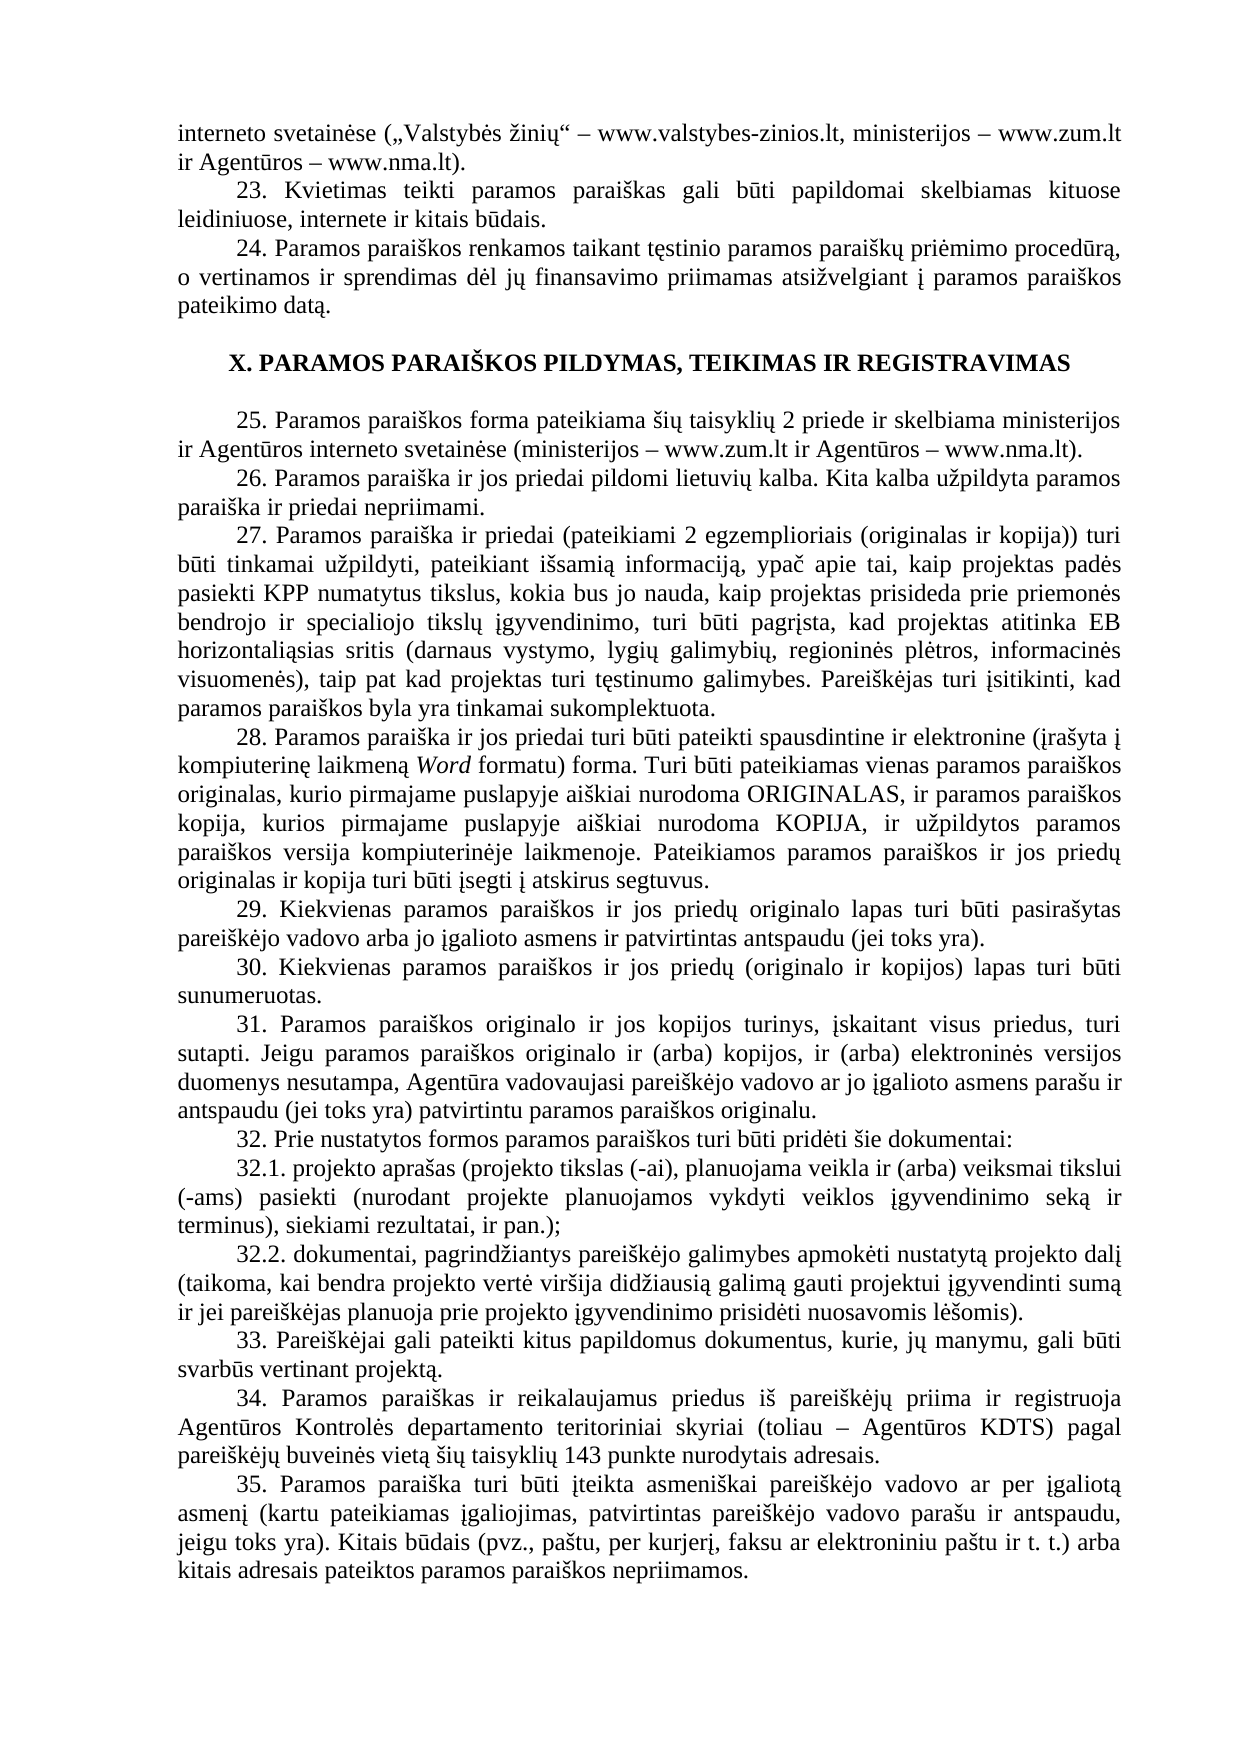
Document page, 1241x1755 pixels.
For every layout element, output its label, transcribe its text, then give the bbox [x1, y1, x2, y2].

text 28. Paramos paraiška ir jos priedai turi būti pateikti spausdintine ir elektronine (įrašyta į kompiuterinę laikmeną Word formatu) forma. Turi būti pateikiamas vienas paramos paraiškos originalas, kurio pirmajame puslapyje aiškiai nurodoma ORIGINALAS, ir paramos paraiškos kopija, kurios pirmajame puslapyje aiškiai nurodoma KOPIJA, ir užpildytos paramos paraiškos versija kompiuterinėje laikmenoje. Pateikiamos paramos paraiškos ir jos priedų originalas ir kopija turi būti įsegti į atskirus segtuvus. [177, 722, 1122, 894]
text 33. Pareiškėjai gali pateikti kitus papildomus dokumentus, kurie, jų manymu, gali būti svarbūs vertinant projektą. [177, 1326, 1122, 1383]
text 32.2. dokumentai, pagrindžiantys pareiškėjo galimybes apmokėti nustatytą projekto dalį (taikoma, kai bendra projekto vertė viršija didžiausią galimą gauti projektui įgyvendinti sumą ir jei pareiškėjas planuoja prie projekto įgyvendinimo prisidėti nuosavomis lėšomis). [177, 1239, 1122, 1326]
text X. PARAMOS PARAIŠKOS PILDYMAS, TEIKIMAS IR REGISTRAVIMAS [177, 348, 1122, 377]
text 35. Paramos paraiška turi būti įteikta asmeniškai pareiškėjo vadovo ar per įgaliotą asmenį (kartu pateikiamas įgaliojimas, patvirtintas pareiškėjo vadovo parašu ir antspaudu, jeigu toks yra). Kitais būdais (pvz., paštu, per kurjerį, faksu ar elektroniniu paštu ir t. t.) arba kitais adresais pateiktos paramos paraiškos nepriimamos. [177, 1469, 1122, 1584]
text 34. Paramos paraiškas ir reikalaujamus priedus iš pareiškėjų priima ir registruoja Agentūros Kontrolės departamento teritoriniai skyriai (toliau – Agentūros KDTS) pagal pareiškėjų buveinės vietą šių taisyklių 143 punkte nurodytais adresais. [177, 1383, 1122, 1469]
text 26. Paramos paraiška ir jos priedai pildomi lietuvių kalba. Kita kalba užpildyta paramos paraiška ir priedai nepriimami. [177, 463, 1122, 521]
text 27. Paramos paraiška ir priedai (pateikiami 2 egzemplioriais (originalas ir kopija)) turi būti tinkamai užpildyti, pateikiant išsamią informaciją, ypač apie tai, kaip projektas padės pasiekti KPP numatytus tikslus, kokia bus jo nauda, kaip projektas prisideda prie priemonės bendrojo ir specialiojo tikslų įgyvendinimo, turi būti pagrįsta, kad projektas atitinka EB horizontaliąsias sritis (darnaus vystymo, lygių galimybių, regioninės plėtros, informacinės visuomenės), taip pat kad projektas turi tęstinumo galimybes. Pareiškėjas turi įsitikinti, kad paramos paraiškos byla yra tinkamai sukomplektuota. [177, 521, 1122, 722]
text 25. Paramos paraiškos forma pateikiama šių taisyklių 2 priede ir skelbiama ministerijos ir Agentūros interneto svetainėse (ministerijos – www.zum.lt ir Agentūros – www.nma.lt). [177, 406, 1122, 463]
text 24. Paramos paraiškos renkamos taikant tęstinio paramos paraiškų priėmimo procedūrą, o vertinamos ir sprendimas dėl jų finansavimo priimamas atsižvelgiant į paramos paraiškos pateikimo datą. [177, 233, 1122, 319]
text interneto svetainėse („Valstybės žinių“ – www.valstybes-zinios.lt, ministerijos – www.zum.lt ir Agentūros – www.nma.lt). [177, 118, 1122, 176]
text 32.1. projekto aprašas (projekto tikslas (-ai), planuojama veikla ir (arba) veiksmai tikslui (-ams) pasiekti (nurodant projekte planuojamos vykdyti veiklos įgyvendinimo seką ir terminus), siekiami rezultatai, ir pan.); [177, 1153, 1122, 1239]
text 31. Paramos paraiškos originalo ir jos kopijos turinys, įskaitant visus priedus, turi sutapti. Jeigu paramos paraiškos originalo ir (arba) kopijos, ir (arba) elektroninės versijos duomenys nesutampa, Agentūra vadovaujasi pareiškėjo vadovo ar jo įgalioto asmens parašu ir antspaudu (jei toks yra) patvirtintu paramos paraiškos originalu. [177, 1009, 1122, 1124]
text 29. Kiekvienas paramos paraiškos ir jos priedų originalo lapas turi būti pasirašytas pareiškėjo vadovo arba jo įgalioto asmens ir patvirtintas antspaudu (jei toks yra). [177, 894, 1122, 952]
text 23. Kvietimas teikti paramos paraiškas gali būti papildomai skelbiamas kituose leidiniuose, internete ir kitais būdais. [177, 176, 1122, 233]
text 32. Prie nustatytos formos paramos paraiškos turi būti pridėti šie dokumentai: [177, 1124, 1122, 1153]
text 30. Kiekvienas paramos paraiškos ir jos priedų (originalo ir kopijos) lapas turi būti sunumeruotas. [177, 952, 1122, 1009]
